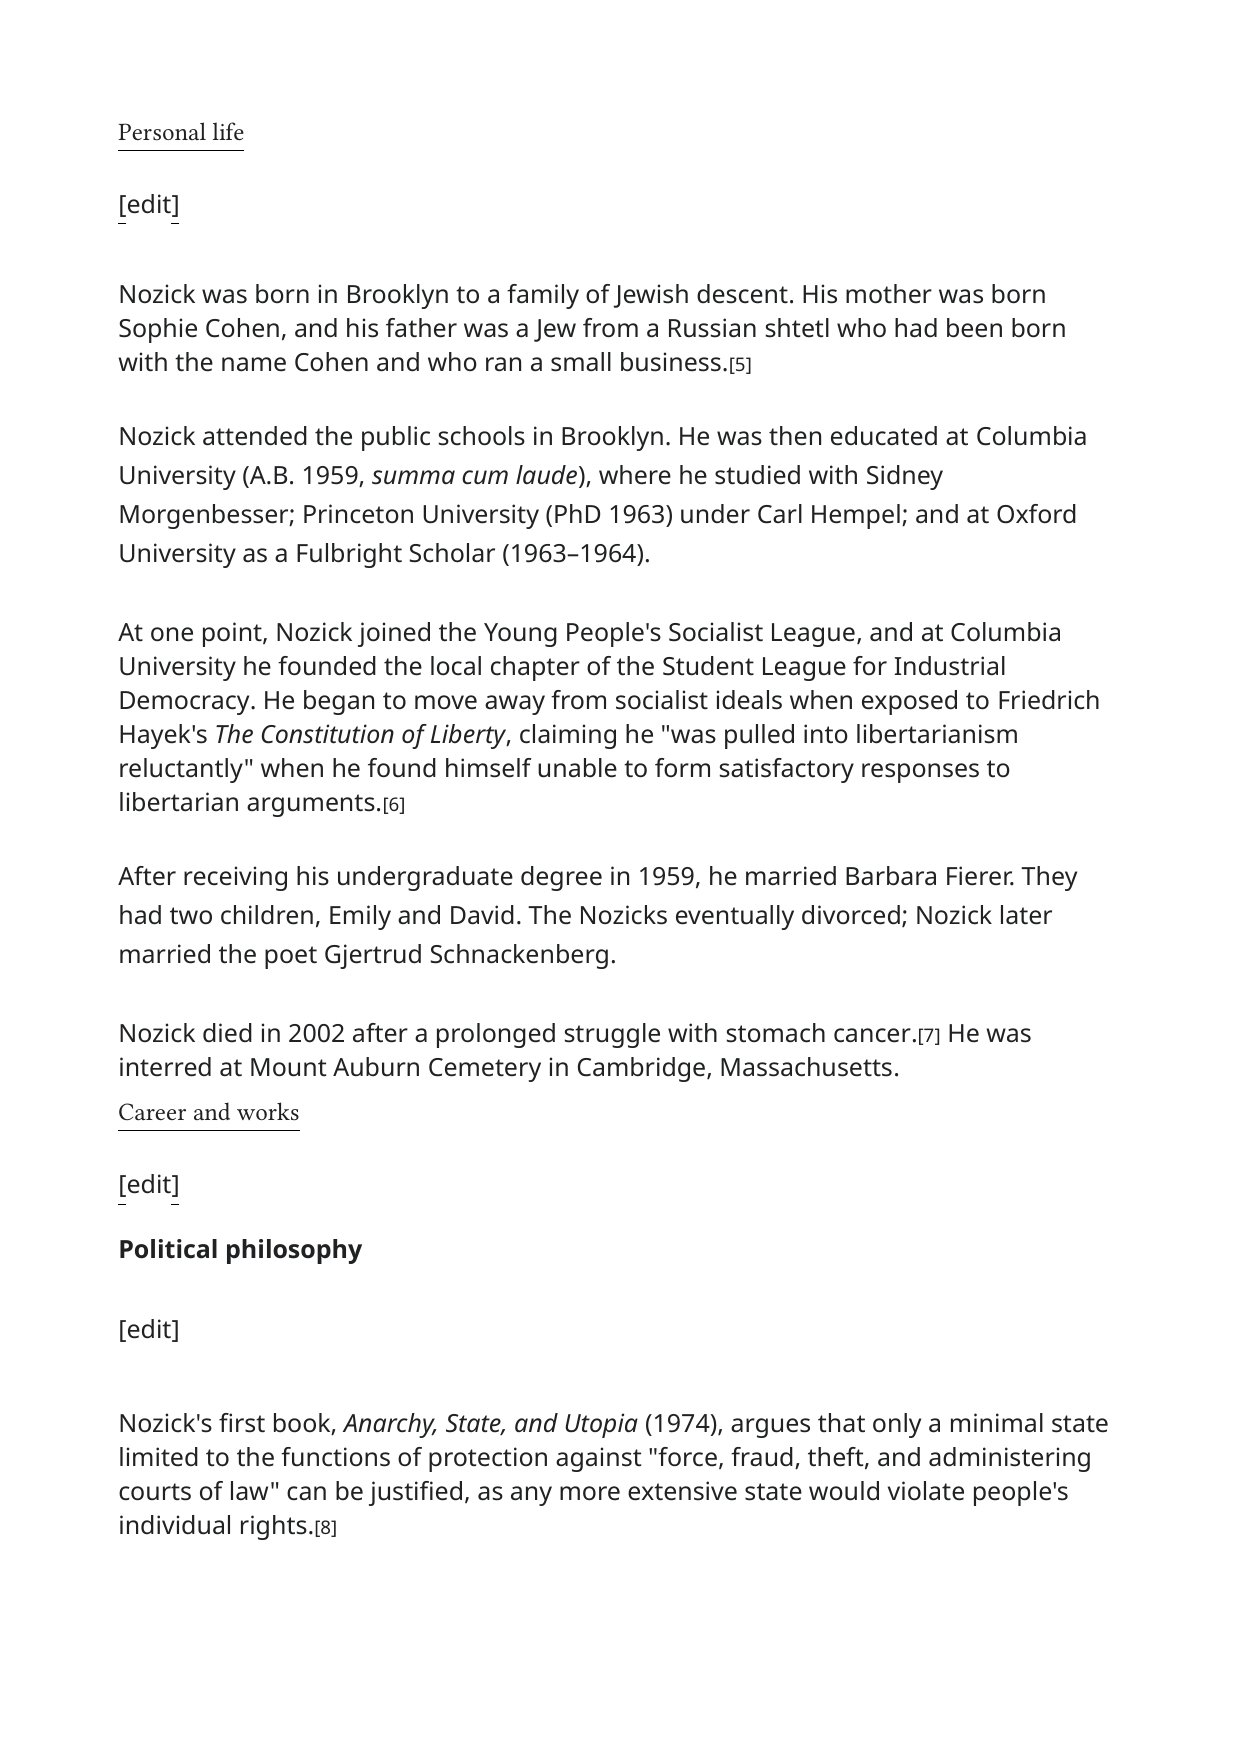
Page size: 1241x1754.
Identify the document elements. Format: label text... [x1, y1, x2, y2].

text [edit] [118, 1311, 1122, 1346]
subtitle Political philosophy [118, 1232, 1122, 1266]
text At one point, Nozick joined the Young People's Socialist League, and at Columbia University he founded the local chapter of the Student League for Industrial Democracy. He began to move away from socialist ideals when exposed to Friedrich Hayek's The Constitution of Liberty, claiming he "was pulled into libertarianism reluctantly" when he found himself unable to form satisfactory responses to libertarian arguments.[6] [118, 615, 1122, 819]
text [edit] [118, 1167, 1122, 1204]
subtitle Personal life [118, 118, 1122, 150]
subtitle Career and works [118, 1098, 1122, 1130]
text Nozick died in 2002 after a prolonged struggle with stomach cancer.[7] He was interred at Mount Auburn Cemetery in Cambridge, Massachusetts. [118, 1016, 1122, 1084]
text Nozick was born in Brooklyn to a family of Jewish descent. His mother was born Sophie Cohen, and his father was a Jew from a Russian shtetl who had been born with the name Cohen and who ran a small business.[5] [118, 277, 1122, 379]
text Nozick attended the public schools in Brooklyn. He was then educated at Columbia University (A.B. 1959, summa cum laude), where he studied with Sidney Morgenbesser; Princeton University (PhD 1963) under Carl Hempel; and at Oxford University as a Fulbright Scholar (1963–1964). [118, 418, 1122, 570]
text After receiving his undergraduate degree in 1959, he married Barbara Fierer. They had two children, Emily and David. The Nozicks eventually divorced; Nozick later married the poet Gjertrud Schnackenberg. [118, 859, 1122, 971]
text Nozick's first book, Anarchy, State, and Utopia (1974), argues that only a minimal state limited to the functions of protection against "force, fraud, theft, and administering courts of law" can be justified, as any more extensive state would violate people's individual rights.[8] [118, 1406, 1122, 1542]
text [edit] [118, 186, 1122, 223]
